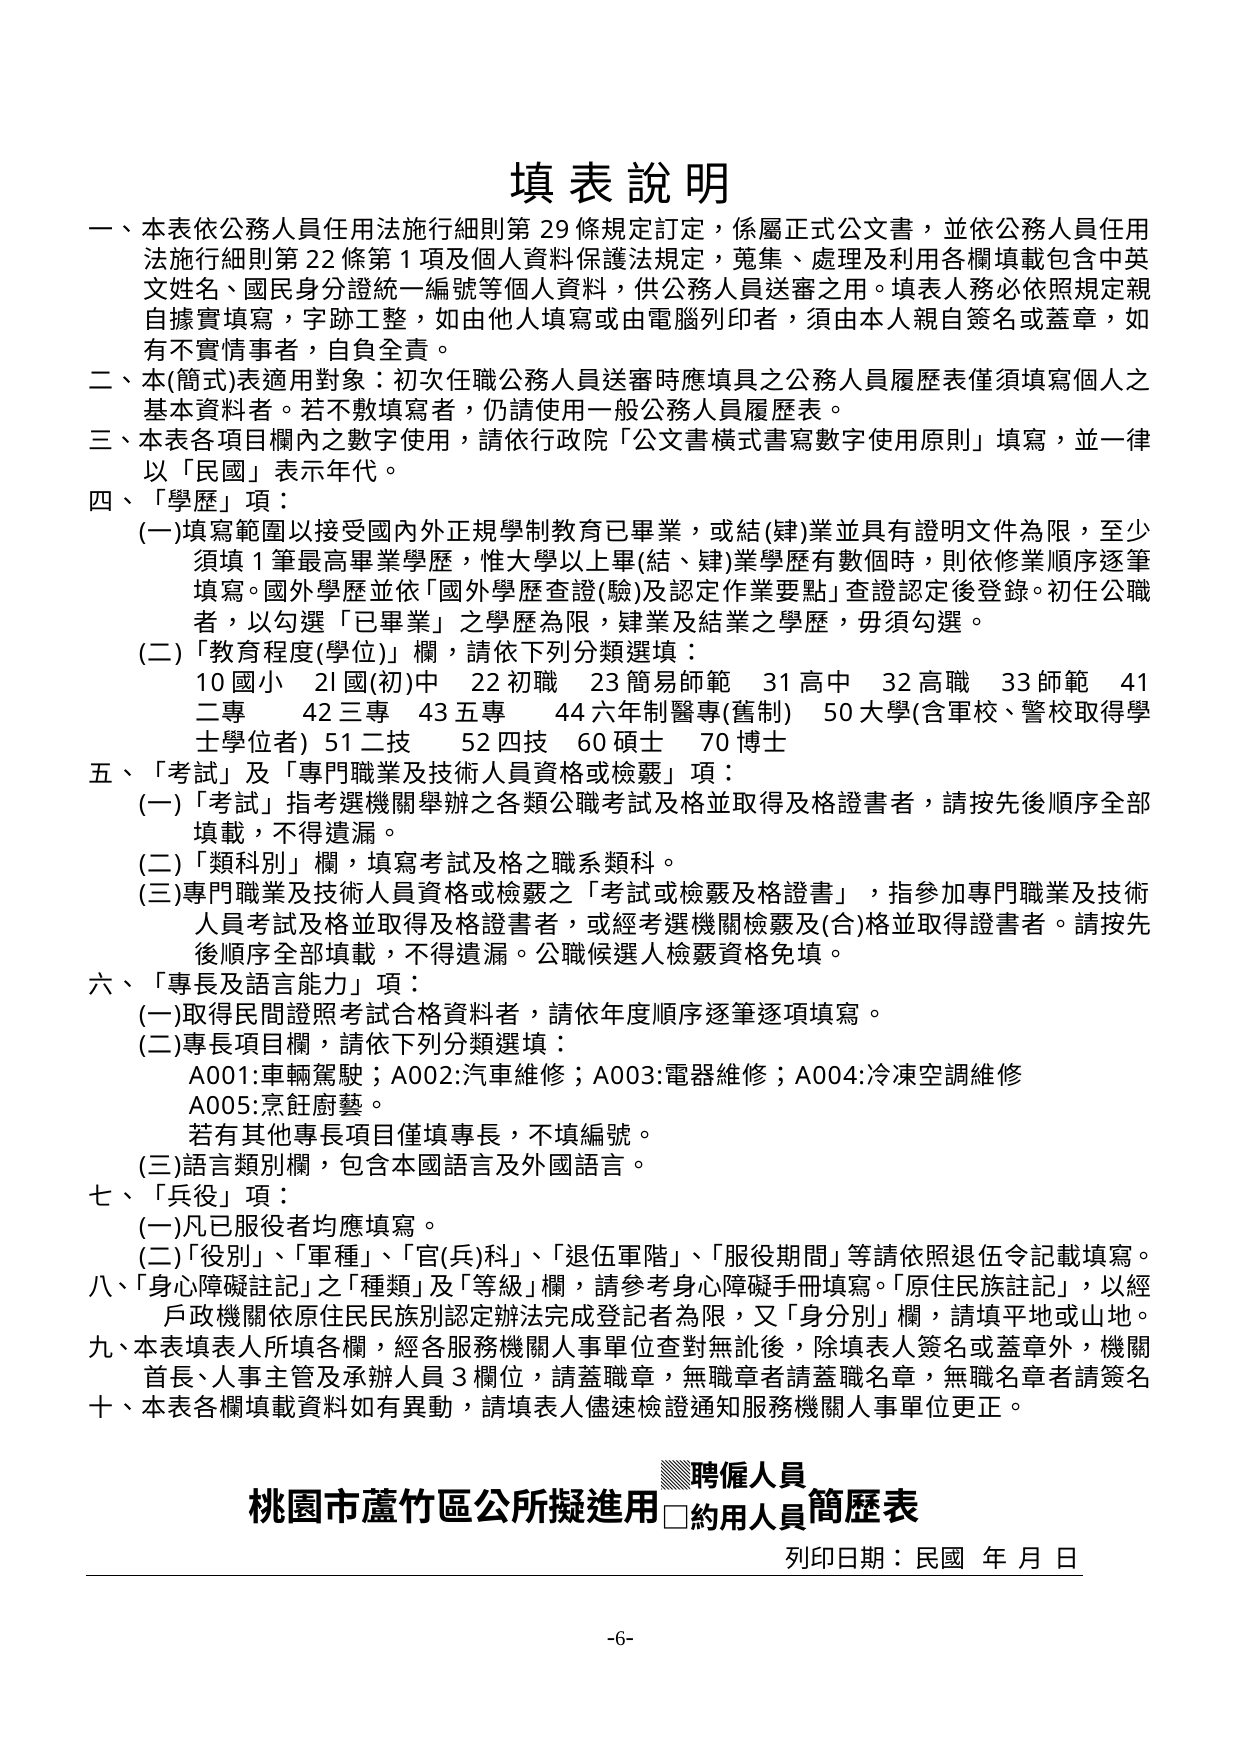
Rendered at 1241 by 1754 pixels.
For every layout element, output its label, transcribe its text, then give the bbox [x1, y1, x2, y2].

table_cell 列印日期： 民國 年 月 日 [86, 1537, 1082, 1575]
text 六、「專長及語言能力」項： [89, 969, 1152, 999]
text (一)填寫範圍以接受國內外正規學制教育已畢業，或結(肄)業並具有證明文件為限，至少須填1筆最高畢業學歷，惟大學以上畢(結、肄)業學歷有數個時，則依修業順序逐筆填寫。國外學歷並依「國外學歷查證(驗)及認定作業要點」查證認定後登錄。初任公職者，以勾選「已畢業」之學歷為限，肄業及結業之學歷，毋須勾選。 [139, 516, 1152, 637]
text (二)「役別」、「軍種」、「官(兵)科」、「退伍軍階」、「服役期間」等請依照退伍令記載填寫。 [139, 1241, 1152, 1271]
text 五、「考試」及「專門職業及技術人員資格或檢覈」項： [89, 758, 1152, 788]
text 七、「兵役」項： [89, 1181, 1152, 1211]
text A005:烹飪廚藝。 [89, 1090, 1152, 1120]
text 二、本(簡式)表適用對象：初次任職公務人員送審時應填具之公務人員履歷表僅須填寫個人之基本資料者。若不敷填寫者，仍請使用一般公務人員履歷表。 [89, 365, 1152, 426]
table_header 桃園市蘆竹區公所擬進用▓聘僱人員□約用人員簡歷表 [86, 1453, 1082, 1537]
text (二)「類科別」欄，填寫考試及格之職系類科。 [139, 848, 1152, 879]
text (一)凡已服役者均應填寫。 [139, 1211, 1152, 1241]
text 四、「學歷」項： [89, 486, 1152, 516]
text 填 表 說 明 [89, 148, 1152, 214]
text A001:車輛駕駛；A002:汽車維修；A003:電器維修；A004:冷凍空調維修 [189, 1060, 1152, 1090]
text (二)專長項目欄，請依下列分類選填： [139, 1030, 1152, 1060]
text 八、「身心障礙註記」之「種類」及「等級」欄，請參考身心障礙手冊填寫。「原住民族註記」，以經戶政機關依原住民民族別認定辦法完成登記者為限，又「身分別」欄，請填平地或山地。 [89, 1271, 1152, 1332]
text 十、本表各欄填載資料如有異動，請填表人儘速檢證通知服務機關人事單位更正。 [89, 1392, 1152, 1422]
text 一、本表依公務人員任用法施行細則第29條規定訂定，係屬正式公文書，並依公務人員任用法施行細則第22條第1項及個人資料保護法規定，蒐集、處理及利用各欄填載包含中英文姓名、國民身分證統一編號等個人資料，供公務人員送審之用。填表人務必依照規定親自據實填寫，字跡工整，如由他人填寫或由電腦列印者，須由本人親自簽名或蓋章，如有不實情事者，自負全責。 [89, 214, 1152, 365]
text (二)「教育程度(學位)」欄，請依下列分類選填： 10國小 2l國(初)中 22初職 23簡易師範 31高中 32高職 33師範 41二專 42三專 43五專 44六年制醫專(舊制) 50大學(含軍校、警校取得學士學位者) 51二技 52四技 60碩士 70博士 [139, 637, 1152, 758]
text (三)語言類別欄，包含本國語言及外國語言。 [139, 1151, 1152, 1181]
text 九、本表填表人所填各欄，經各服務機關人事單位查對無訛後，除填表人簽名或蓋章外，機關首長、人事主管及承辦人員３欄位，請蓋職章，無職章者請蓋職名章，無職名章者請簽名。 [89, 1332, 1152, 1392]
text (一)取得民間證照考試合格資料者，請依年度順序逐筆逐項填寫。 [139, 999, 1152, 1030]
text 若有其他專長項目僅填專長，不填編號。 [89, 1120, 1152, 1151]
text (三)專門職業及技術人員資格或檢覈之「考試或檢覈及格證書」，指參加專門職業及技術人員考試及格並取得及格證書者，或經考選機關檢覈及(合)格並取得證書者。請按先後順序全部填載，不得遺漏。公職候選人檢覈資格免填。 [139, 879, 1152, 969]
text (一)「考試」指考選機關舉辦之各類公職考試及格並取得及格證書者，請按先後順序全部填載，不得遺漏。 [139, 788, 1152, 848]
text 三、本表各項目欄內之數字使用，請依行政院「公文書橫式書寫數字使用原則」填寫，並一律以「民國」表示年代。 [89, 426, 1152, 486]
